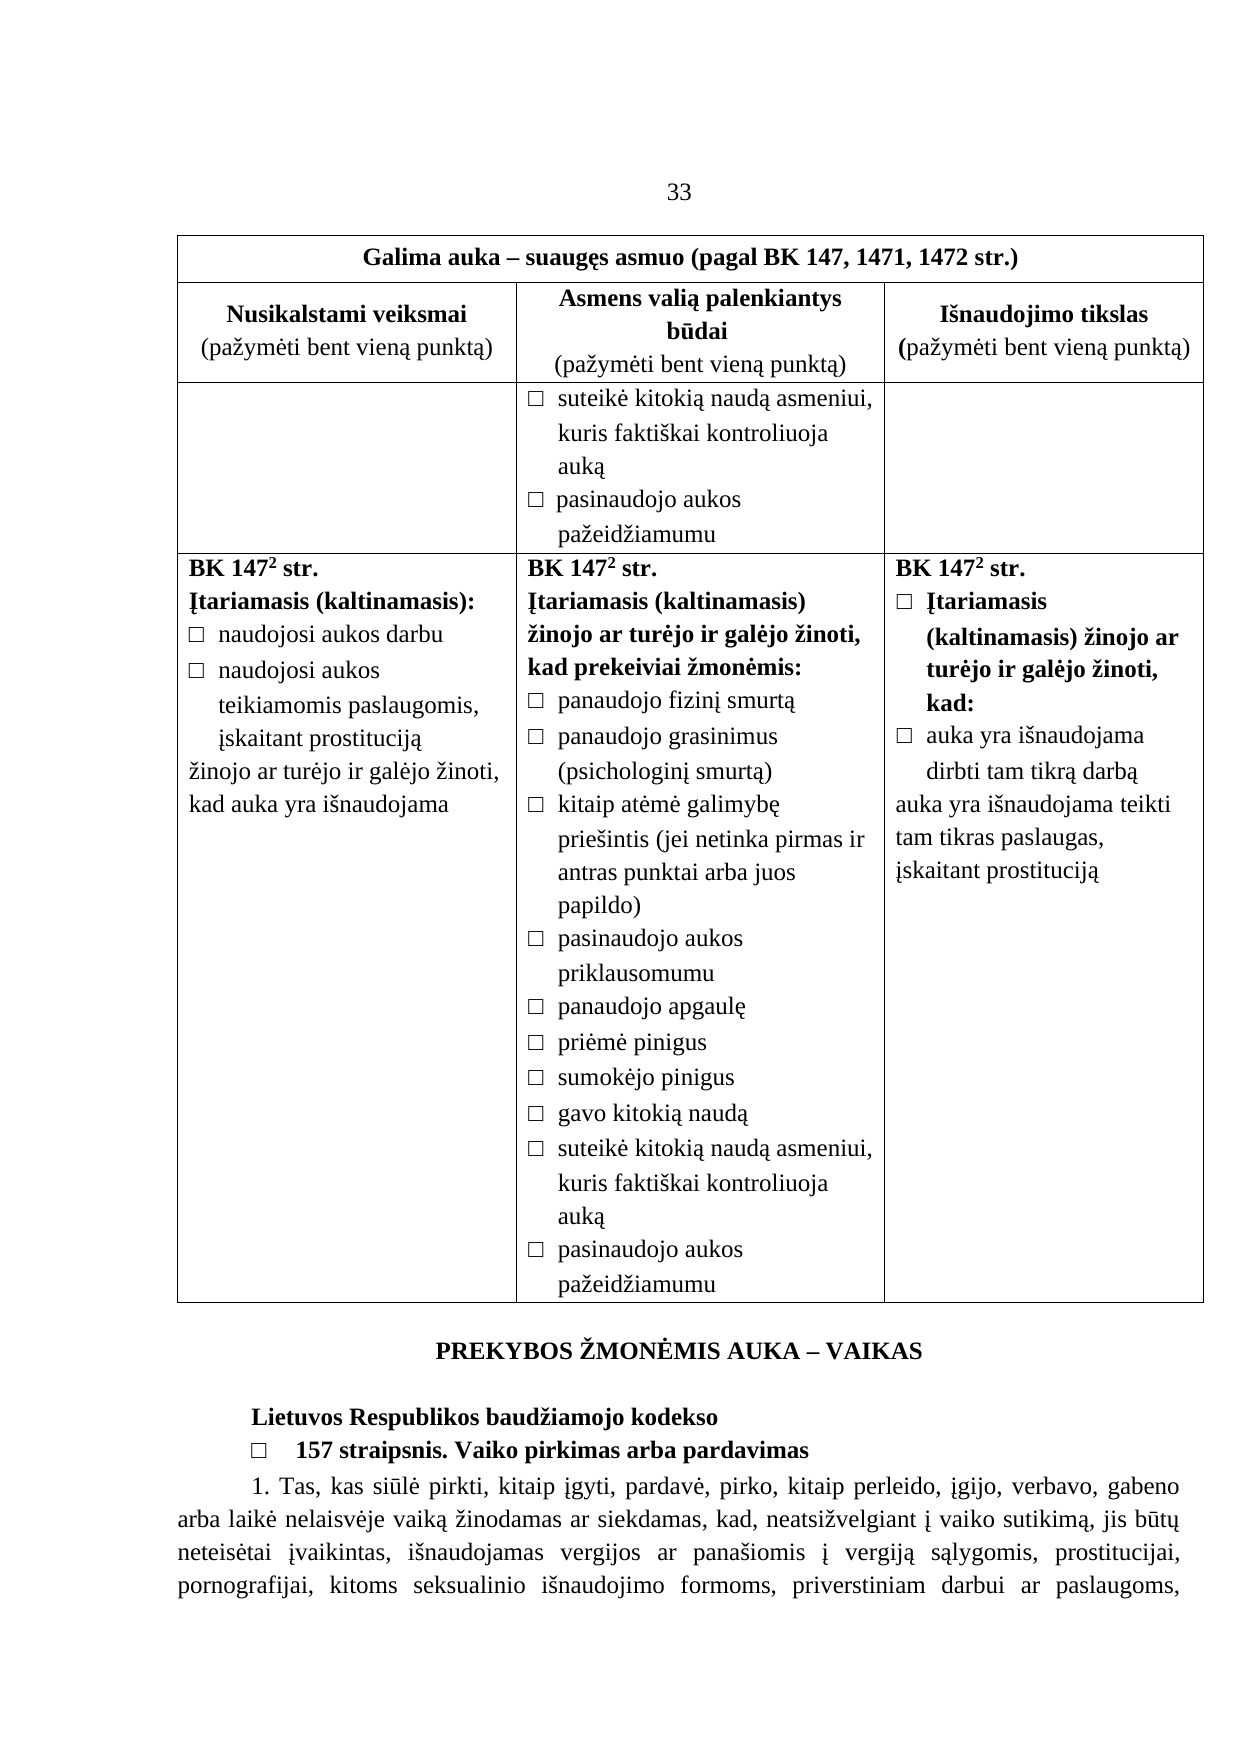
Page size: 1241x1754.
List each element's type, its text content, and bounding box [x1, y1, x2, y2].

table_cell Asmens valią palenkiantys būdai (pažymėti bent vieną punktą) [517, 283, 884, 382]
table_cell BK 1472 str. Įtariamasis (kaltinamasis) žinojo ar turėjo ir galėjo žinoti, kad prekeiviai žmonėmis: □ panaudojo fizinį smurtą □ panaudojo grasinimus (psichologinį smurtą) □ kitaip atėmė galimybę priešintis (jei netinka pirmas ir antras punktai arba juos papildo) □ pasinaudojo aukos priklausomumu □ panaudojo apgaulę □ priėmė pinigus □ sumokėjo pinigus □ gavo kitokią naudą □ suteikė kitokią naudą asmeniui, kuris faktiškai kontroliuoja auką □ pasinaudojo aukos pažeidžiamumu [517, 554, 884, 1302]
table_cell BK 1472 str. Įtariamasis (kaltinamasis): □ naudojosi aukos darbu □ naudojosi aukos teikiamomis paslaugomis, įskaitant prostituciją žinojo ar turėjo ir galėjo žinoti, kad auka yra išnaudojama [178, 554, 516, 1302]
text 1. Tas, kas siūlė pirkti, kitaip įgyti, pardavė, pirko, kitaip perleido, įgijo, verbavo, gabeno arba laikė nelaisvėje vaiką žinodamas ar siekdamas, kad, neatsižvelgiant į vaiko sutikimą, jis būtų neteisėtai įvaikintas, išnaudojamas vergijos ar panašiomis į vergiją sąlygomis, prostitucijai, pornografijai, kitoms seksualinio išnaudojimo formoms, priverstiniam darbui ar paslaugoms, [177, 1471, 1181, 1599]
text □ 157 straipsnis. Vaiko pirkimas arba pardavimas [177, 1435, 1181, 1466]
text PREKYBOS ŽMONĖMIS AUKA – VAIKAS [177, 1336, 1181, 1365]
table_cell [178, 383, 516, 552]
table_cell Nusikalstami veiksmai (pažymėti bent vieną punktą) [178, 283, 516, 382]
table_header Galima auka – suaugęs asmuo (pagal BK 147, 1471, 1472 str.) [178, 236, 1203, 282]
table_cell BK 1472 str. □ Įtariamasis (kaltinamasis) žinojo ar turėjo ir galėjo žinoti, kad: □ auka yra išnaudojama dirbti tam tikrą darbą auka yra išnaudojama teikti tam tikras paslaugas, įskaitant prostituciją [885, 554, 1203, 1302]
table_cell Išnaudojimo tikslas (pažymėti bent vieną punktą) [885, 283, 1203, 382]
text Lietuvos Respublikos baudžiamojo kodekso [177, 1402, 1181, 1431]
table_cell □ suteikė kitokią naudą asmeniui, kuris faktiškai kontroliuoja auką □ pasinaudojo aukos pažeidžiamumu [517, 383, 884, 552]
table_cell [885, 383, 1203, 552]
